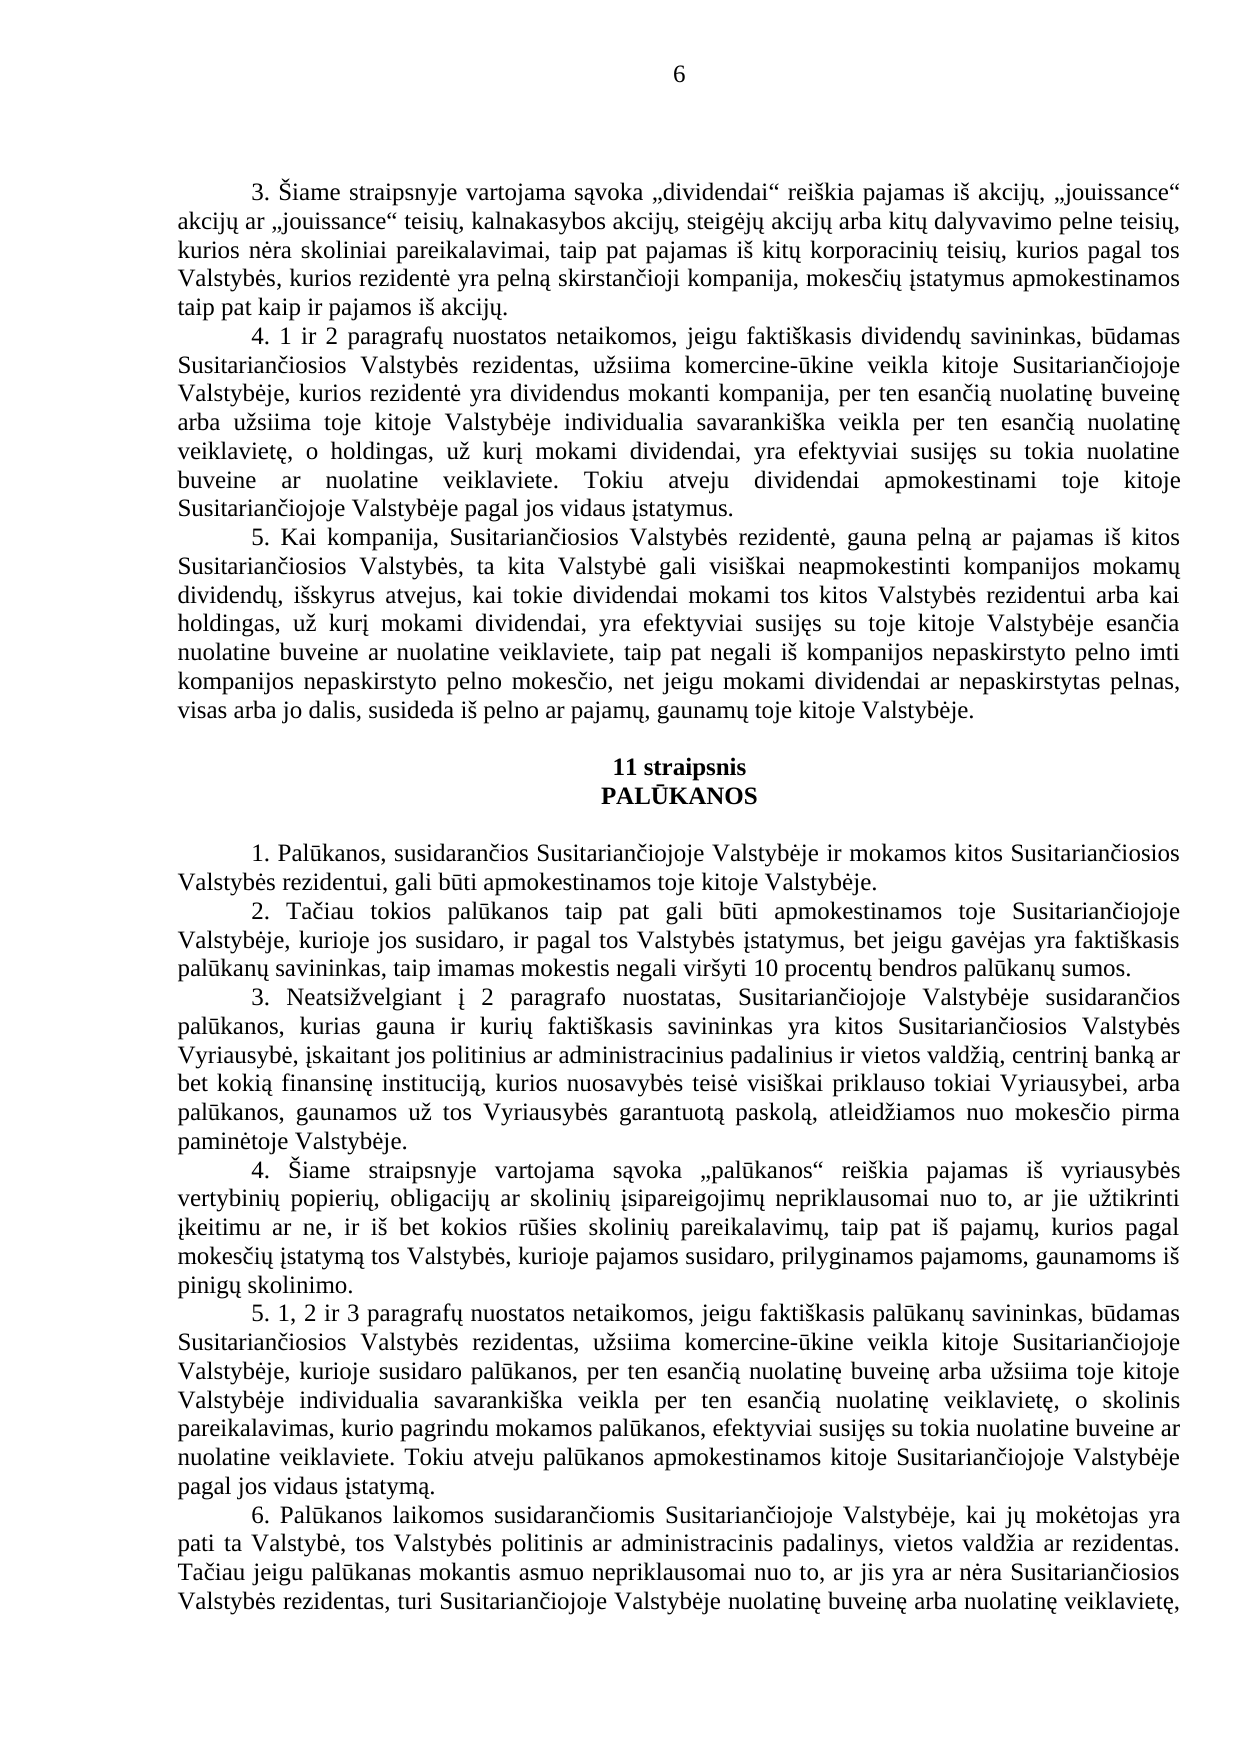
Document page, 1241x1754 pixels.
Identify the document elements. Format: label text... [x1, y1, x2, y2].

text 3. Šiame straipsnyje vartojama sąvoka „dividendai“ reiškia pajamas iš akcijų, „jouissance“ akcijų ar „jouissance“ teisių, kalnakasybos akcijų, steigėjų akcijų arba kitų dalyvavimo pelne teisių, kurios nėra skoliniai pareikalavimai, taip pat pajamas iš kitų korporacinių teisių, kurios pagal tos Valstybės, kurios rezidentė yra pelną skirstančioji kompanija, mokesčių įstatymus apmokestinamos taip pat kaip ir pajamos iš akcijų. [177, 177, 1181, 321]
text PALŪKANOS [177, 781, 1181, 810]
text 6. Palūkanos laikomos susidarančiomis Susitariančiojoje Valstybėje, kai jų mokėtojas yra pati ta Valstybė, tos Valstybės politinis ar administracinis padalinys, vietos valdžia ar rezidentas. Tačiau jeigu palūkanas mokantis asmuo nepriklausomai nuo to, ar jis yra ar nėra Susitariančiosios Valstybės rezidentas, turi Susitariančiojoje Valstybėje nuolatinę buveinę arba nuolatinę veiklavietę, [177, 1500, 1181, 1615]
text 5. 1, 2 ir 3 paragrafų nuostatos netaikomos, jeigu faktiškasis palūkanų savininkas, būdamas Susitariančiosios Valstybės rezidentas, užsiima komercine-ūkine veikla kitoje Susitariančiojoje Valstybėje, kurioje susidaro palūkanos, per ten esančią nuolatinę buveinę arba užsiima toje kitoje Valstybėje individualia savarankiška veikla per ten esančią nuolatinę veiklavietę, o skolinis pareikalavimas, kurio pagrindu mokamos palūkanos, efektyviai susijęs su tokia nuolatine buveine ar nuolatine veiklaviete. Tokiu atveju palūkanos apmokestinamos kitoje Susitariančiojoje Valstybėje pagal jos vidaus įstatymą. [177, 1298, 1181, 1500]
text 4. 1 ir 2 paragrafų nuostatos netaikomos, jeigu faktiškasis dividendų savininkas, būdamas Susitariančiosios Valstybės rezidentas, užsiima komercine-ūkine veikla kitoje Susitariančiojoje Valstybėje, kurios rezidentė yra dividendus mokanti kompanija, per ten esančią nuolatinę buveinę arba užsiima toje kitoje Valstybėje individualia savarankiška veikla per ten esančią nuolatinę veiklavietę, o holdingas, už kurį mokami dividendai, yra efektyviai susijęs su tokia nuolatine buveine ar nuolatine veiklaviete. Tokiu atveju dividendai apmokestinami toje kitoje Susitariančiojoje Valstybėje pagal jos vidaus įstatymus. [177, 321, 1181, 522]
text 11 straipsnis [177, 752, 1181, 781]
text 4. Šiame straipsnyje vartojama sąvoka „palūkanos“ reiškia pajamas iš vyriausybės vertybinių popierių, obligacijų ar skolinių įsipareigojimų nepriklausomai nuo to, ar jie užtikrinti įkeitimu ar ne, ir iš bet kokios rūšies skolinių pareikalavimų, taip pat iš pajamų, kurios pagal mokesčių įstatymą tos Valstybės, kurioje pajamos susidaro, prilyginamos pajamoms, gaunamoms iš pinigų skolinimo. [177, 1155, 1181, 1298]
text 5. Kai kompanija, Susitariančiosios Valstybės rezidentė, gauna pelną ar pajamas iš kitos Susitariančiosios Valstybės, ta kita Valstybė gali visiškai neapmokestinti kompanijos mokamų dividendų, išskyrus atvejus, kai tokie dividendai mokami tos kitos Valstybės rezidentui arba kai holdingas, už kurį mokami dividendai, yra efektyviai susijęs su toje kitoje Valstybėje esančia nuolatine buveine ar nuolatine veiklaviete, taip pat negali iš kompanijos nepaskirstyto pelno imti kompanijos nepaskirstyto pelno mokesčio, net jeigu mokami dividendai ar nepaskirstytas pelnas, visas arba jo dalis, susideda iš pelno ar pajamų, gaunamų toje kitoje Valstybėje. [177, 522, 1181, 723]
text 2. Tačiau tokios palūkanos taip pat gali būti apmokestinamos toje Susitariančiojoje Valstybėje, kurioje jos susidaro, ir pagal tos Valstybės įstatymus, bet jeigu gavėjas yra faktiškasis palūkanų savininkas, taip imamas mokestis negali viršyti 10 procentų bendros palūkanų sumos. [177, 896, 1181, 982]
text 3. Neatsižvelgiant į 2 paragrafo nuostatas, Susitariančiojoje Valstybėje susidarančios palūkanos, kurias gauna ir kurių faktiškasis savininkas yra kitos Susitariančiosios Valstybės Vyriausybė, įskaitant jos politinius ar administracinius padalinius ir vietos valdžią, centrinį banką ar bet kokią finansinę instituciją, kurios nuosavybės teisė visiškai priklauso tokiai Vyriausybei, arba palūkanos, gaunamos už tos Vyriausybės garantuotą paskolą, atleidžiamos nuo mokesčio pirma paminėtoje Valstybėje. [177, 982, 1181, 1155]
text 1. Palūkanos, susidarančios Susitariančiojoje Valstybėje ir mokamos kitos Susitariančiosios Valstybės rezidentui, gali būti apmokestinamos toje kitoje Valstybėje. [177, 838, 1181, 896]
